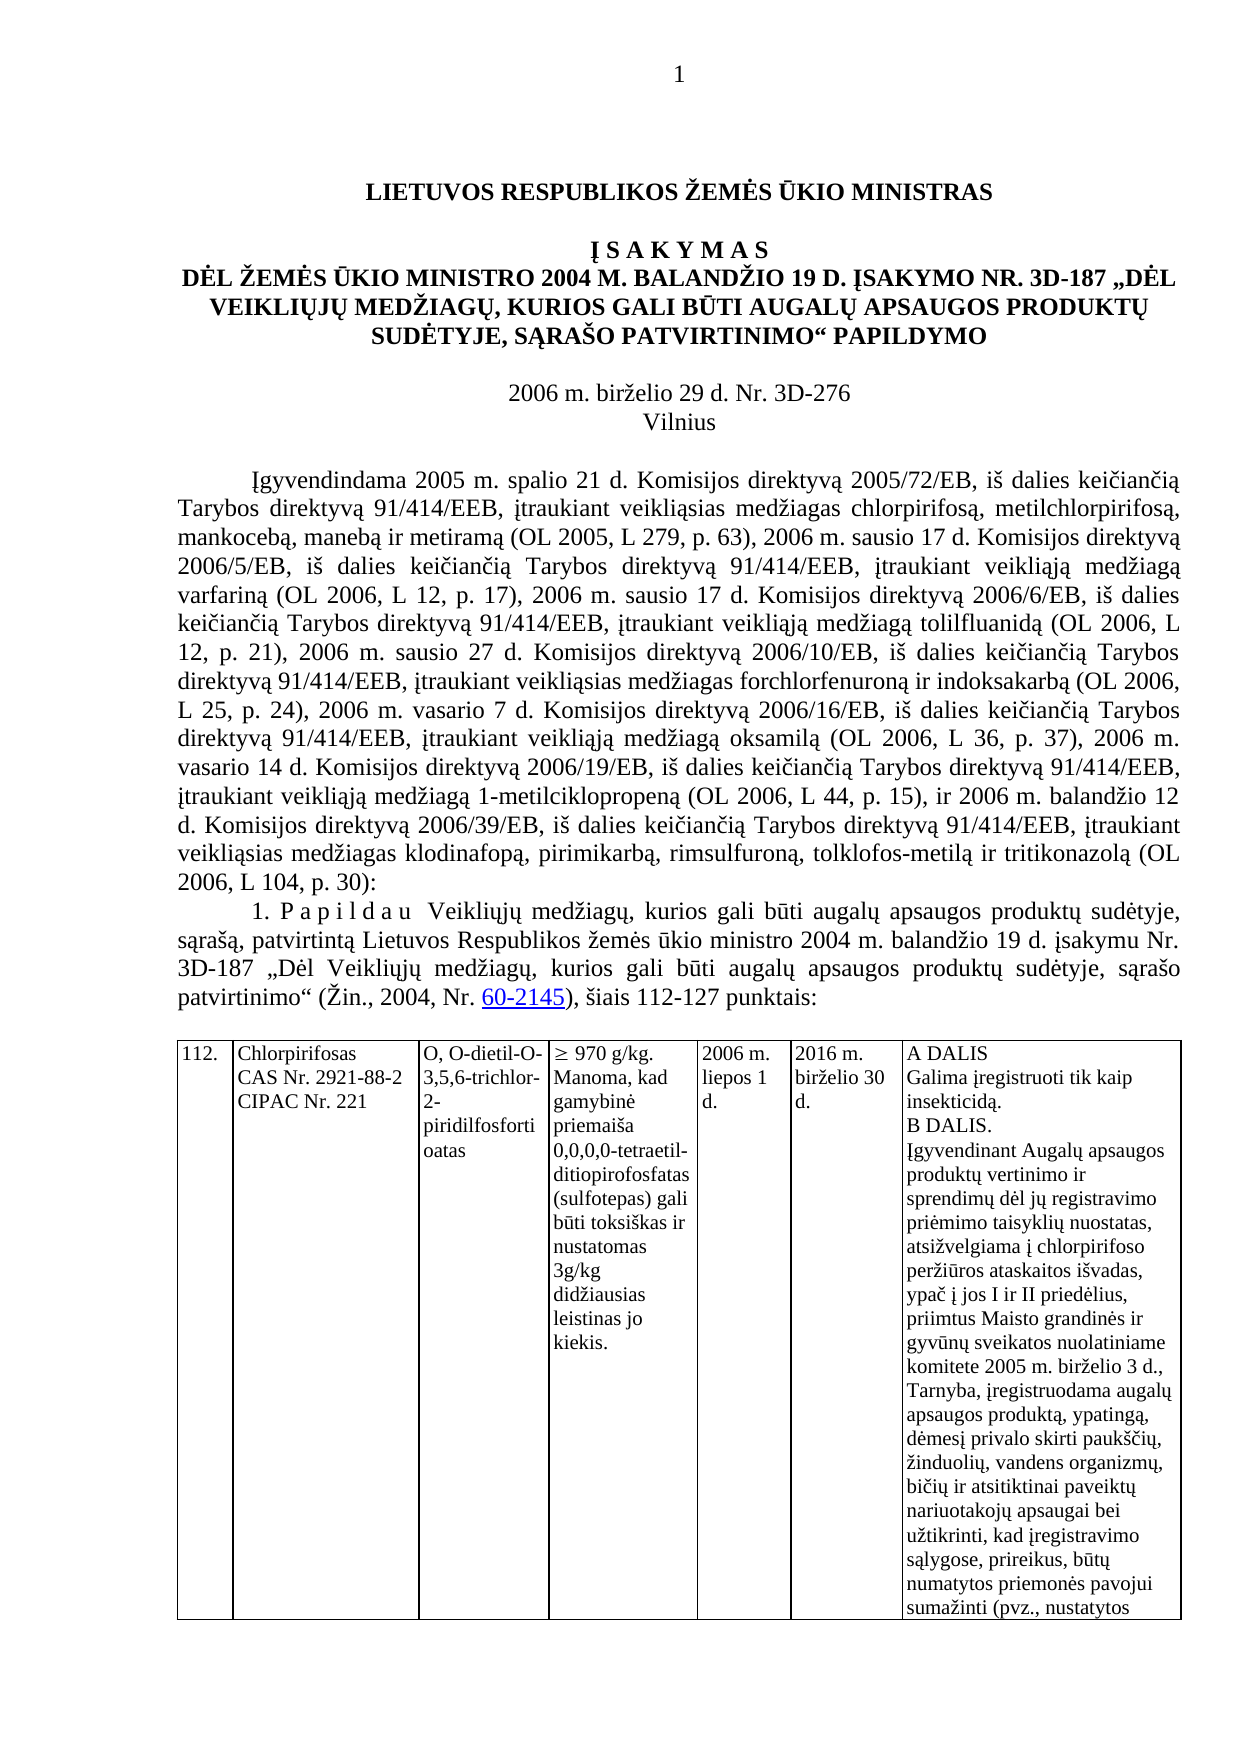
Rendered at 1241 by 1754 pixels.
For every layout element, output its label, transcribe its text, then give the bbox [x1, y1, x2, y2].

table_header 2006 m. liepos 1 d. [698, 1041, 790, 1619]
text DĖL ŽEMĖS ŪKIO MINISTRO 2004 M. BALANDŽIO 19 D. ĮSAKYMO NR. 3D-187 „DĖL VEIKLIŲJŲ MEDŽIAGŲ, KURIOS GALI BŪTI AUGALŲ APSAUGOS PRODUKTŲ SUDĖTYJE, SĄRAŠO PATVIRTINIMO“ PAPILDYMO [177, 263, 1181, 350]
text Į S A K Y M A S [177, 235, 1181, 263]
text Įgyvendindama 2005 m. spalio 21 d. Komisijos direktyvą 2005/72/EB, iš dalies keičiančią Tarybos direktyvą 91/414/EEB, įtraukiant veikliąsias medžiagas chlorpirifosą, metilchlorpirifosą, mankocebą, manebą ir metiramą (OL 2005, L 279, p. 63), 2006 m. sausio 17 d. Komisijos direktyvą 2006/5/EB, iš dalies keičiančią Tarybos direktyvą 91/414/EEB, įtraukiant veikliąją medžiagą varfariną (OL 2006, L 12, p. 17), 2006 m. sausio 17 d. Komisijos direktyvą 2006/6/EB, iš dalies keičiančią Tarybos direktyvą 91/414/EEB, įtraukiant veikliąją medžiagą tolilfluanidą (OL 2006, L 12, p. 21), 2006 m. sausio 27 d. Komisijos direktyvą 2006/10/EB, iš dalies keičiančią Tarybos direktyvą 91/414/EEB, įtraukiant veikliąsias medžiagas forchlorfenuroną ir indoksakarbą (OL 2006, L 25, p. 24), 2006 m. vasario 7 d. Komisijos direktyvą 2006/16/EB, iš dalies keičiančią Tarybos direktyvą 91/414/EEB, įtraukiant veikliąją medžiagą oksamilą (OL 2006, L 36, p. 37), 2006 m. vasario 14 d. Komisijos direktyvą 2006/19/EB, iš dalies keičiančią Tarybos direktyvą 91/414/EEB, įtraukiant veikliąją medžiagą 1-metilciklopropeną (OL 2006, L 44, p. 15), ir 2006 m. balandžio 12 d. Komisijos direktyvą 2006/39/EB, iš dalies keičiančią Tarybos direktyvą 91/414/EEB, įtraukiant veikliąsias medžiagas klodinafopą, pirimikarbą, rimsulfuroną, tolklofos-metilą ir tritikonazolą (OL 2006, L 104, p. 30): [177, 465, 1181, 896]
table_header Chlorpirifosas CAS Nr. 2921-88-2 CIPAC Nr. 221 [234, 1041, 418, 1619]
text 1. Papildau Veikliųjų medžiagų, kurios gali būti augalų apsaugos produktų sudėtyje, sąrašą, patvirtintą Lietuvos Respublikos žemės ūkio ministro 2004 m. balandžio 19 d. įsakymu Nr. 3D-187 „Dėl Veikliųjų medžiagų, kurios gali būti augalų apsaugos produktų sudėtyje, sąrašo patvirtinimo“ (Žin., 2004, Nr. 60-2145), šiais 112-127 punktais: [177, 896, 1181, 1011]
table_header O, O-dietil-O-3,5,6-trichlor-2-piridilfosfortioatas [420, 1041, 548, 1619]
table_header 2016 m. birželio 30 d. [792, 1041, 902, 1619]
text Vilnius [177, 407, 1181, 436]
text LIETUVOS RESPUBLIKOS ŽEMĖS ŪKIO MINISTRAS [177, 177, 1181, 206]
table_header 112. [178, 1041, 232, 1619]
table_header  970 g/kg. Manoma, kad gamybinė priemaiša 0,0,0,0-tetraetil-ditiopirofosfatas (sulfotepas) gali būti toksiškas ir nustatomas 3g/kg didžiausias leistinas jo kiekis. [550, 1041, 697, 1619]
text 2006 m. birželio 29 d. Nr. 3D-276 [177, 378, 1181, 407]
